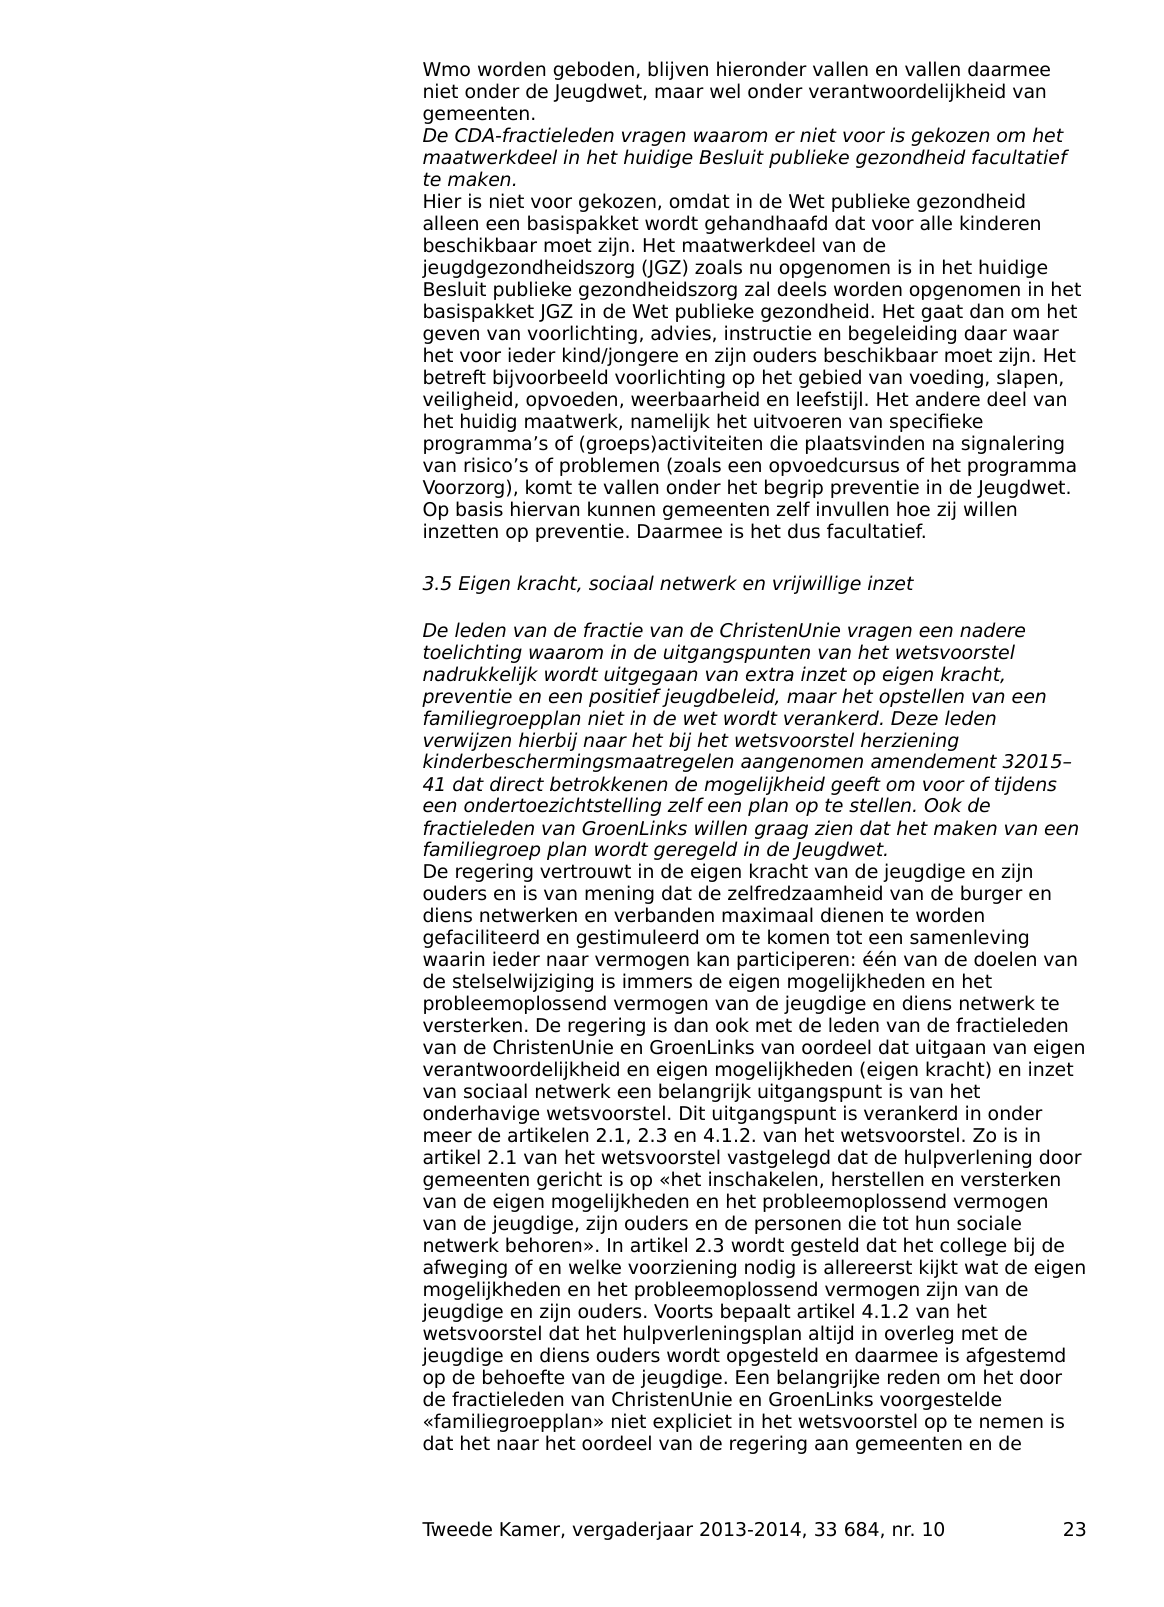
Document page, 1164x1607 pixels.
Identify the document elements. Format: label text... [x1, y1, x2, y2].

text Hier is niet voor gekozen, omdat in de Wet publieke gezondheid alleen een basispakket wordt gehandhaafd dat voor alle kinderen beschikbaar moet zijn. Het maatwerkdeel van de jeugdgezondheidszorg (JGZ) zoals nu opgenomen is in het huidige Besluit publieke gezondheidszorg zal deels worden opgenomen in het basispakket JGZ in de Wet publieke gezondheid. Het gaat dan om het geven van voorlichting, advies, instructie en begeleiding daar waar het voor ieder kind/jongere en zijn ouders beschikbaar moet zijn. Het betreft bijvoorbeeld voorlichting op het gebied van voeding, slapen, veiligheid, opvoeden, weerbaarheid en leefstijl. Het andere deel van het huidig maatwerk, namelijk het uitvoeren van specifieke programma’s of (groeps)activiteiten die plaatsvinden na signalering van risico’s of problemen (zoals een opvoedcursus of het programma Voorzorg), komt te vallen onder het begrip preventie in de Jeugdwet. Op basis hiervan kunnen gemeenten zelf invullen hoe zij willen inzetten op preventie. Daarmee is het dus facultatief. [422, 191, 1087, 543]
text Wmo worden geboden, blijven hieronder vallen en vallen daarmee niet onder de Jeugdwet, maar wel onder verantwoordelijkheid van gemeenten. [422, 59, 1087, 125]
text De leden van de fractie van de ChristenUnie vragen een nadere toelichting waarom in de uitgangspunten van het wetsvoorstel nadrukkelijk wordt uitgegaan van extra inzet op eigen kracht, preventie en een positief jeugdbeleid, maar het opstellen van een familiegroepplan niet in de wet wordt verankerd. Deze leden verwijzen hierbij naar het bij het wetsvoorstel herziening kinderbeschermingsmaatregelen aangenomen amendement 32015–41 dat direct betrokkenen de mogelijkheid geeft om voor of tijdens een ondertoezichtstelling zelf een plan op te stellen. Ook de fractieleden van GroenLinks willen graag zien dat het maken van een familiegroep plan wordt geregeld in de Jeugdwet. [422, 619, 1087, 861]
text De CDA-fractieleden vragen waarom er niet voor is gekozen om het maatwerkdeel in het huidige Besluit publieke gezondheid facultatief te maken. [422, 125, 1087, 191]
text De regering vertrouwt in de eigen kracht van de jeugdige en zijn ouders en is van mening dat de zelfredzaamheid van de burger en diens netwerken en verbanden maximaal dienen te worden gefaciliteerd en gestimuleerd om te komen tot een samenleving waarin ieder naar vermogen kan participeren: één van de doelen van de stelselwijziging is immers de eigen mogelijkheden en het probleemoplossend vermogen van de jeugdige en diens netwerk te versterken. De regering is dan ook met de leden van de fractieleden van de ChristenUnie en GroenLinks van oordeel dat uitgaan van eigen verantwoordelijkheid en eigen mogelijkheden (eigen kracht) en inzet van sociaal netwerk een belangrijk uitgangspunt is van het onderhavige wetsvoorstel. Dit uitgangspunt is verankerd in onder meer de artikelen 2.1, 2.3 en 4.1.2. van het wetsvoorstel. Zo is in artikel 2.1 van het wetsvoorstel vastgelegd dat de hulpverlening door gemeenten gericht is op «het inschakelen, herstellen en versterken van de eigen mogelijkheden en het probleemoplossend vermogen van de jeugdige, zijn ouders en de personen die tot hun sociale netwerk behoren». In artikel 2.3 wordt gesteld dat het college bij de afweging of en welke voorziening nodig is allereerst kijkt wat de eigen mogelijkheden en het probleemoplossend vermogen zijn van de jeugdige en zijn ouders. Voorts bepaalt artikel 4.1.2 van het wetsvoorstel dat het hulpverleningsplan altijd in overleg met de jeugdige en diens ouders wordt opgesteld en daarmee is afgestemd op de behoefte van de jeugdige. Een belangrijke reden om het door de fractieleden van ChristenUnie en GroenLinks voorgestelde «familiegroepplan» niet expliciet in het wetsvoorstel op te nemen is dat het naar het oordeel van de regering aan gemeenten en de [422, 861, 1087, 1455]
subtitle 3.5 Eigen kracht, sociaal netwerk en vrijwillige inzet [422, 573, 1087, 594]
